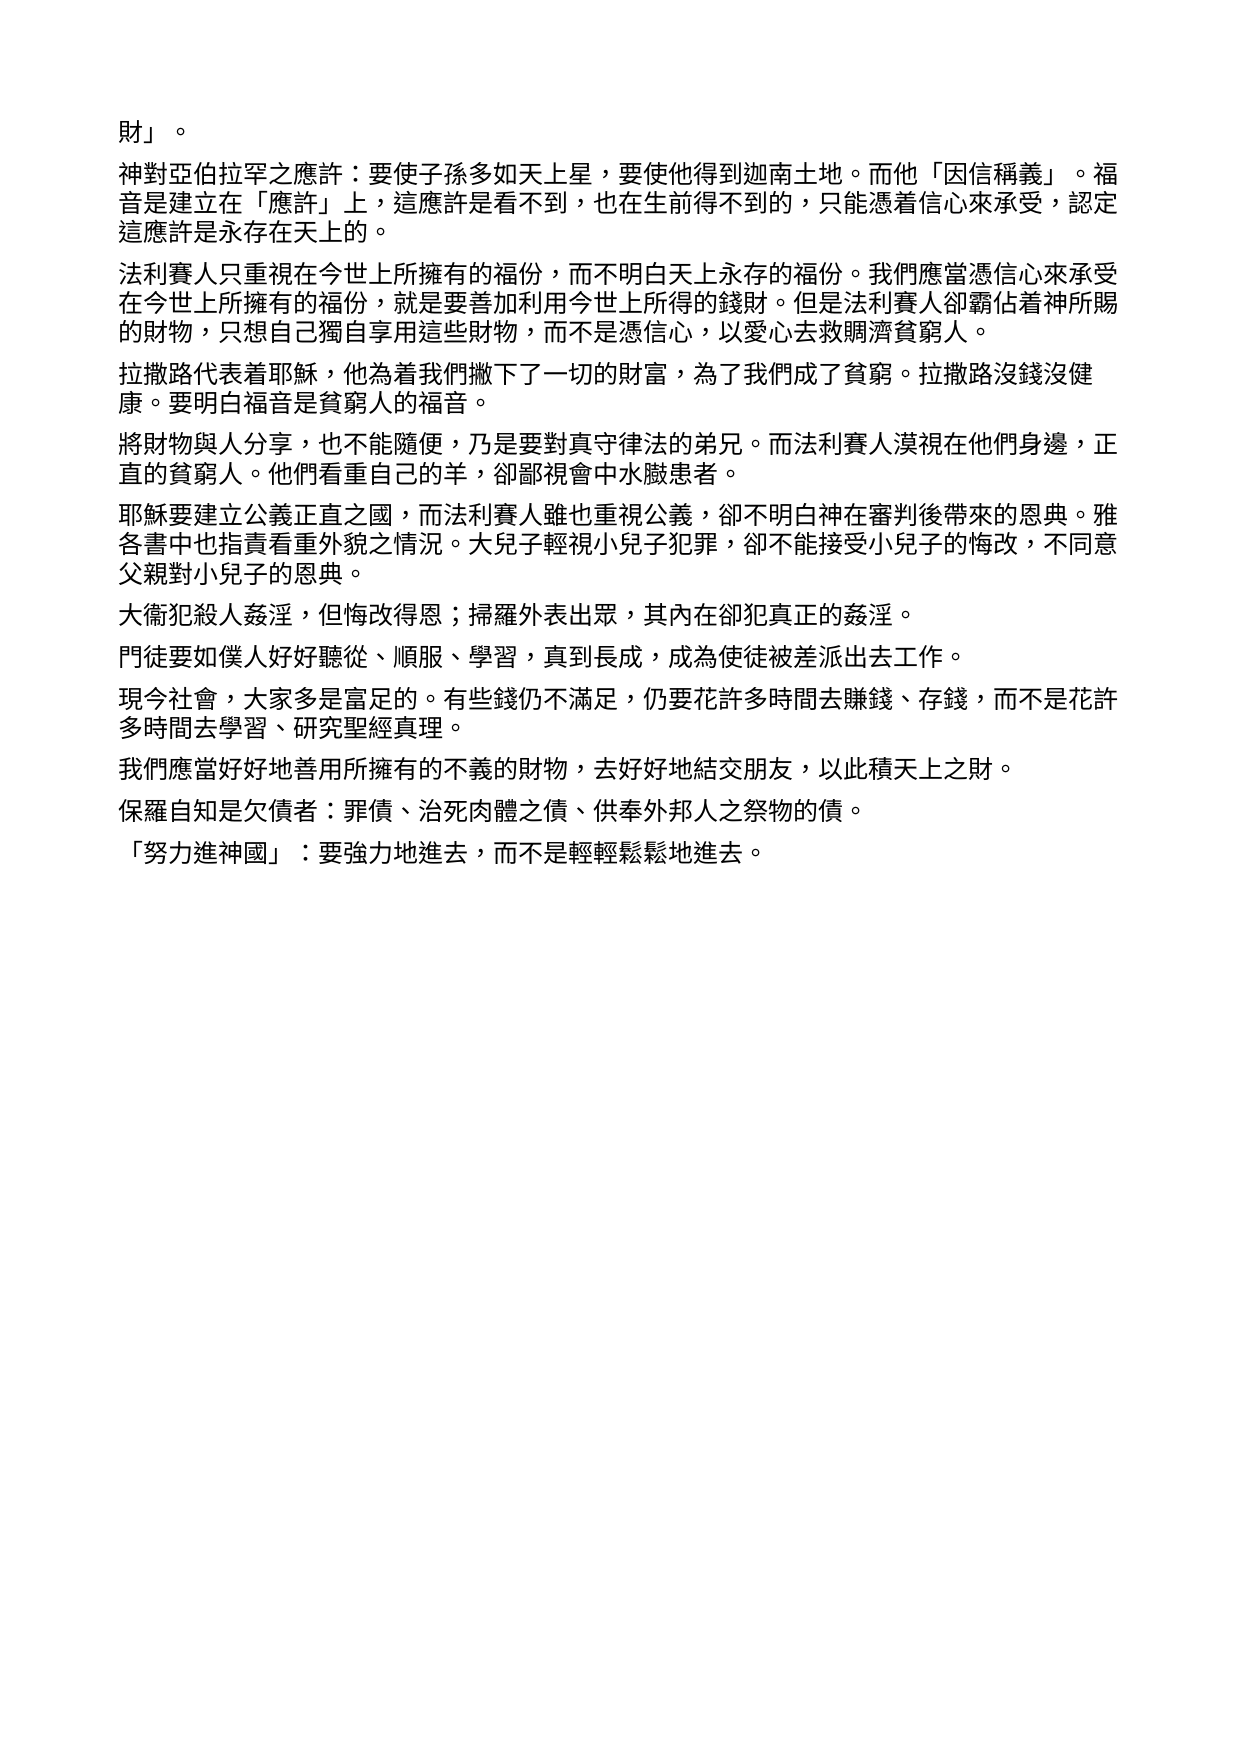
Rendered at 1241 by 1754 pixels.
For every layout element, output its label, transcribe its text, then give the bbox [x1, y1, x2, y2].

text 保羅自知是欠債者：罪債、治死肉體之債、供奉外邦人之祭物的債。 [118, 797, 1122, 826]
text 現今社會，大家多是富足的。有些錢仍不滿足，仍要花許多時間去賺錢、存錢，而不是花許多時間去學習、研究聖經真理。 [118, 685, 1122, 743]
text 神對亞伯拉罕之應許：要使子孫多如天上星，要使他得到迦南土地。而他「因信稱義」。福音是建立在「應許」上，這應許是看不到，也在生前得不到的，只能憑着信心來承受，認定這應許是永存在天上的。 [118, 160, 1122, 247]
text 大衞犯殺人姦淫，但悔改得恩；掃羅外表出眾，其內在卻犯真正的姦淫。 [118, 601, 1122, 631]
text 拉撒路代表着耶穌，他為着我們撇下了一切的財富，為了我們成了貧窮。拉撒路沒錢沒健康。要明白福音是貧窮人的福音。 [118, 360, 1122, 418]
text 財」。 [118, 118, 1122, 147]
text 將財物與人分享，也不能隨便，乃是要對真守律法的弟兄。而法利賽人漠視在他們身邊，正直的貧窮人。他們看重自己的羊，卻鄙視會中水臌患者。 [118, 431, 1122, 489]
text 門徒要如僕人好好聽從、順服、學習，真到長成，成為使徒被差派出去工作。 [118, 643, 1122, 672]
text 耶穌要建立公義正直之國，而法利賽人雖也重視公義，卻不明白神在審判後帶來的恩典。雅各書中也指責看重外貌之情況。大兒子輕視小兒子犯罪，卻不能接受小兒子的悔改，不同意父親對小兒子的恩典。 [118, 501, 1122, 589]
text 我們應當好好地善用所擁有的不義的財物，去好好地結交朋友，以此積天上之財。 [118, 756, 1122, 785]
text 法利賽人只重視在今世上所擁有的福份，而不明白天上永存的福份。我們應當憑信心來承受在今世上所擁有的福份，就是要善加利用今世上所得的錢財。但是法利賽人卻霸佔着神所賜的財物，只想自己獨自享用這些財物，而不是憑信心，以愛心去救賙濟貧窮人。 [118, 260, 1122, 347]
text 「努力進神國」：要強力地進去，而不是輕輕鬆鬆地進去。 [118, 839, 1122, 868]
